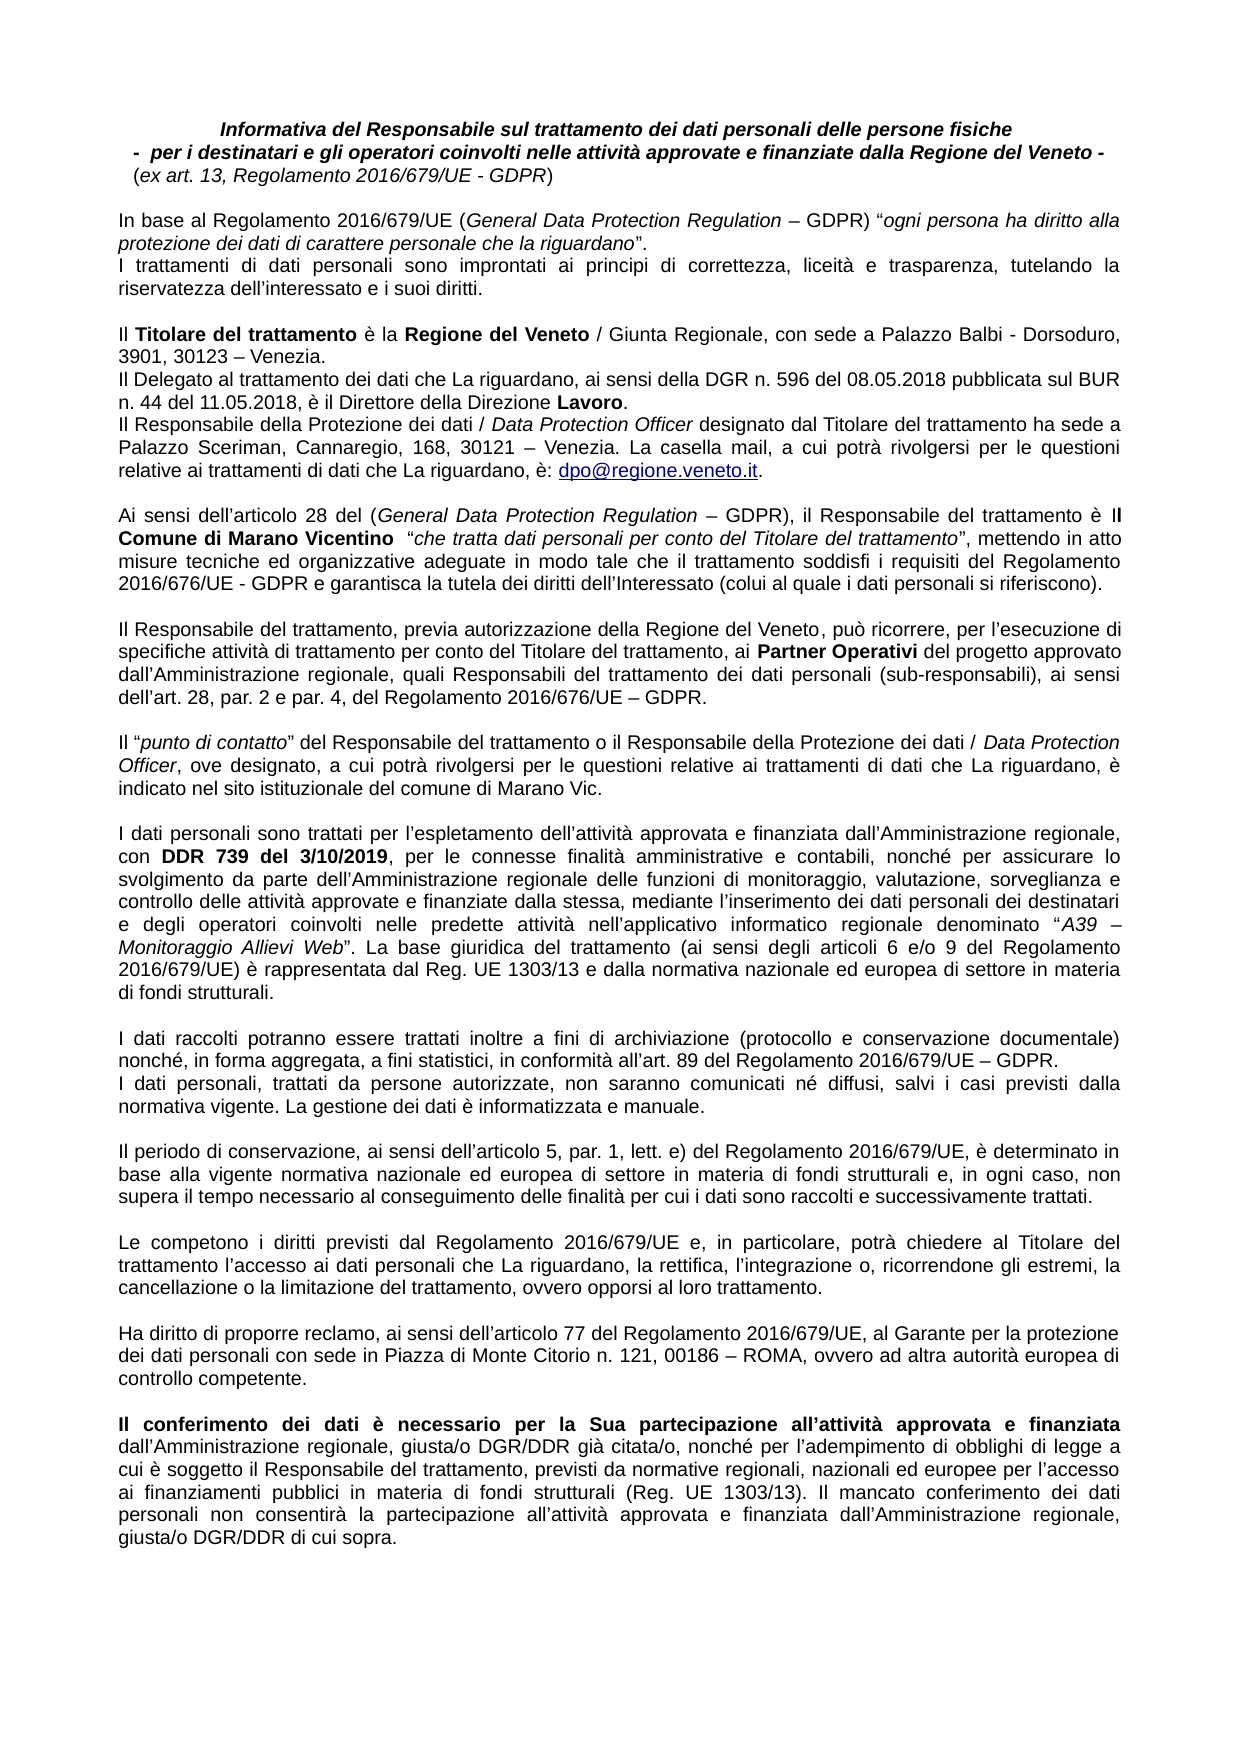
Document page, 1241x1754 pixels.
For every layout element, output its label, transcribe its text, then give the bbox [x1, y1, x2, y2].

text Informativa del Responsabile sul trattamento dei dati personali delle persone fisiche [118, 118, 1122, 141]
text In base al Regolamento 2016/679/UE (General Data Protection Regulation – GDPR) “ogni persona ha diritto alla protezione dei dati di carattere personale che la riguardano”. [118, 209, 1122, 254]
text I trattamenti di dati personali sono improntati ai principi di correttezza, liceità e trasparenza, tutelando la riservatezza dell’interessato e i suoi diritti. [118, 254, 1122, 300]
text Il Responsabile della Protezione dei dati / Data Protection Officer designato dal Titolare del trattamento ha sede a Palazzo Sceriman, Cannaregio, 168, 30121 – Venezia. La casella mail, a cui potrà rivolgersi per le questioni relative ai trattamenti di dati che La riguardano, è: dpo@regione.veneto.it. [118, 413, 1122, 481]
text Il conferimento dei dati è necessario per la Sua partecipazione all’attività approvata e finanziata dall’Amministrazione regionale, giusta/o DGR/DDR già citata/o, nonché per l’adempimento di obblighi di legge a cui è soggetto il Responsabile del trattamento, previsti da normative regionali, nazionali ed europee per l’accesso ai finanziamenti pubblici in materia di fondi strutturali (Reg. UE 1303/13). Il mancato conferimento dei dati personali non consentirà la partecipazione all’attività approvata e finanziata dall’Amministrazione regionale, giusta/o DGR/DDR di cui sopra. [118, 1412, 1122, 1549]
text I dati personali sono trattati per l’espletamento dell’attività approvata e finanziata dall’Amministrazione regionale, con DDR 739 del 3/10/2019, per le connesse finalità amministrative e contabili, nonché per assicurare lo svolgimento da parte dell’Amministrazione regionale delle funzioni di monitoraggio, valutazione, sorveglianza e controllo delle attività approvate e finanziate dalla stessa, mediante l’inserimento dei dati personali dei destinatari e degli operatori coinvolti nelle predette attività nell’applicativo informatico regionale denominato “A39 – Monitoraggio Allievi Web”. La base giuridica del trattamento (ai sensi degli articoli 6 e/o 9 del Regolamento 2016/679/UE) è rappresentata dal Reg. UE 1303/13 e dalla normativa nazionale ed europea di settore in materia di fondi strutturali. [118, 822, 1122, 1004]
text Ha diritto di proporre reclamo, ai sensi dell’articolo 77 del Regolamento 2016/679/UE, al Garante per la protezione dei dati personali con sede in Piazza di Monte Citorio n. 121, 00186 – ROMA, ovvero ad altra autorità europea di controllo competente. [118, 1322, 1122, 1390]
text Il Responsabile del trattamento, previa autorizzazione della Regione del Veneto, può ricorrere, per l’esecuzione di specifiche attività di trattamento per conto del Titolare del trattamento, ai Partner Operativi del progetto approvato dall’Amministrazione regionale, quali Responsabili del trattamento dei dati personali (sub-responsabili), ai sensi dell’art. 28, par. 2 e par. 4, del Regolamento 2016/676/UE – GDPR. [118, 618, 1122, 708]
text Ai sensi dell’articolo 28 del (General Data Protection Regulation – GDPR), il Responsabile del trattamento è Il Comune di Marano Vicentino “che tratta dati personali per conto del Titolare del trattamento”, mettendo in atto misure tecniche ed organizzative adeguate in modo tale che il trattamento soddisfi i requisiti del Regolamento 2016/676/UE - GDPR e garantisca la tutela dei diritti dell’Interessato (colui al quale i dati personali si riferiscono). [118, 504, 1122, 595]
text - per i destinatari e gli operatori coinvolti nelle attività approvate e finanziate dalla Regione del Veneto - (ex art. 13, Regolamento 2016/679/UE - GDPR) [133, 141, 1122, 186]
text Il Delegato al trattamento dei dati che La riguardano, ai sensi della DGR n. 596 del 08.05.2018 pubblicata sul BUR n. 44 del 11.05.2018, è il Direttore della Direzione Lavoro. [118, 368, 1122, 413]
text Il Titolare del trattamento è la Regione del Veneto / Giunta Regionale, con sede a Palazzo Balbi - Dorsoduro, 3901, 30123 – Venezia. [118, 322, 1122, 368]
text Il periodo di conservazione, ai sensi dell’articolo 5, par. 1, lett. e) del Regolamento 2016/679/UE, è determinato in base alla vigente normativa nazionale ed europea di settore in materia di fondi strutturali e, in ogni caso, non supera il tempo necessario al conseguimento delle finalità per cui i dati sono raccolti e successivamente trattati. [118, 1140, 1122, 1208]
text I dati personali, trattati da persone autorizzate, non saranno comunicati né diffusi, salvi i casi previsti dalla normativa vigente. La gestione dei dati è informatizzata e manuale. [118, 1072, 1122, 1117]
text I dati raccolti potranno essere trattati inoltre a fini di archiviazione (protocollo e conservazione documentale) nonché, in forma aggregata, a fini statistici, in conformità all’art. 89 del Regolamento 2016/679/UE – GDPR. [118, 1026, 1122, 1072]
text Il “punto di contatto” del Responsabile del trattamento o il Responsabile della Protezione dei dati / Data Protection Officer, ove designato, a cui potrà rivolgersi per le questioni relative ai trattamenti di dati che La riguardano, è indicato nel sito istituzionale del comune di Marano Vic. [118, 731, 1122, 799]
text Le competono i diritti previsti dal Regolamento 2016/679/UE e, in particolare, potrà chiedere al Titolare del trattamento l’accesso ai dati personali che La riguardano, la rettifica, l’integrazione o, ricorrendone gli estremi, la cancellazione o la limitazione del trattamento, ovvero opporsi al loro trattamento. [118, 1231, 1122, 1299]
